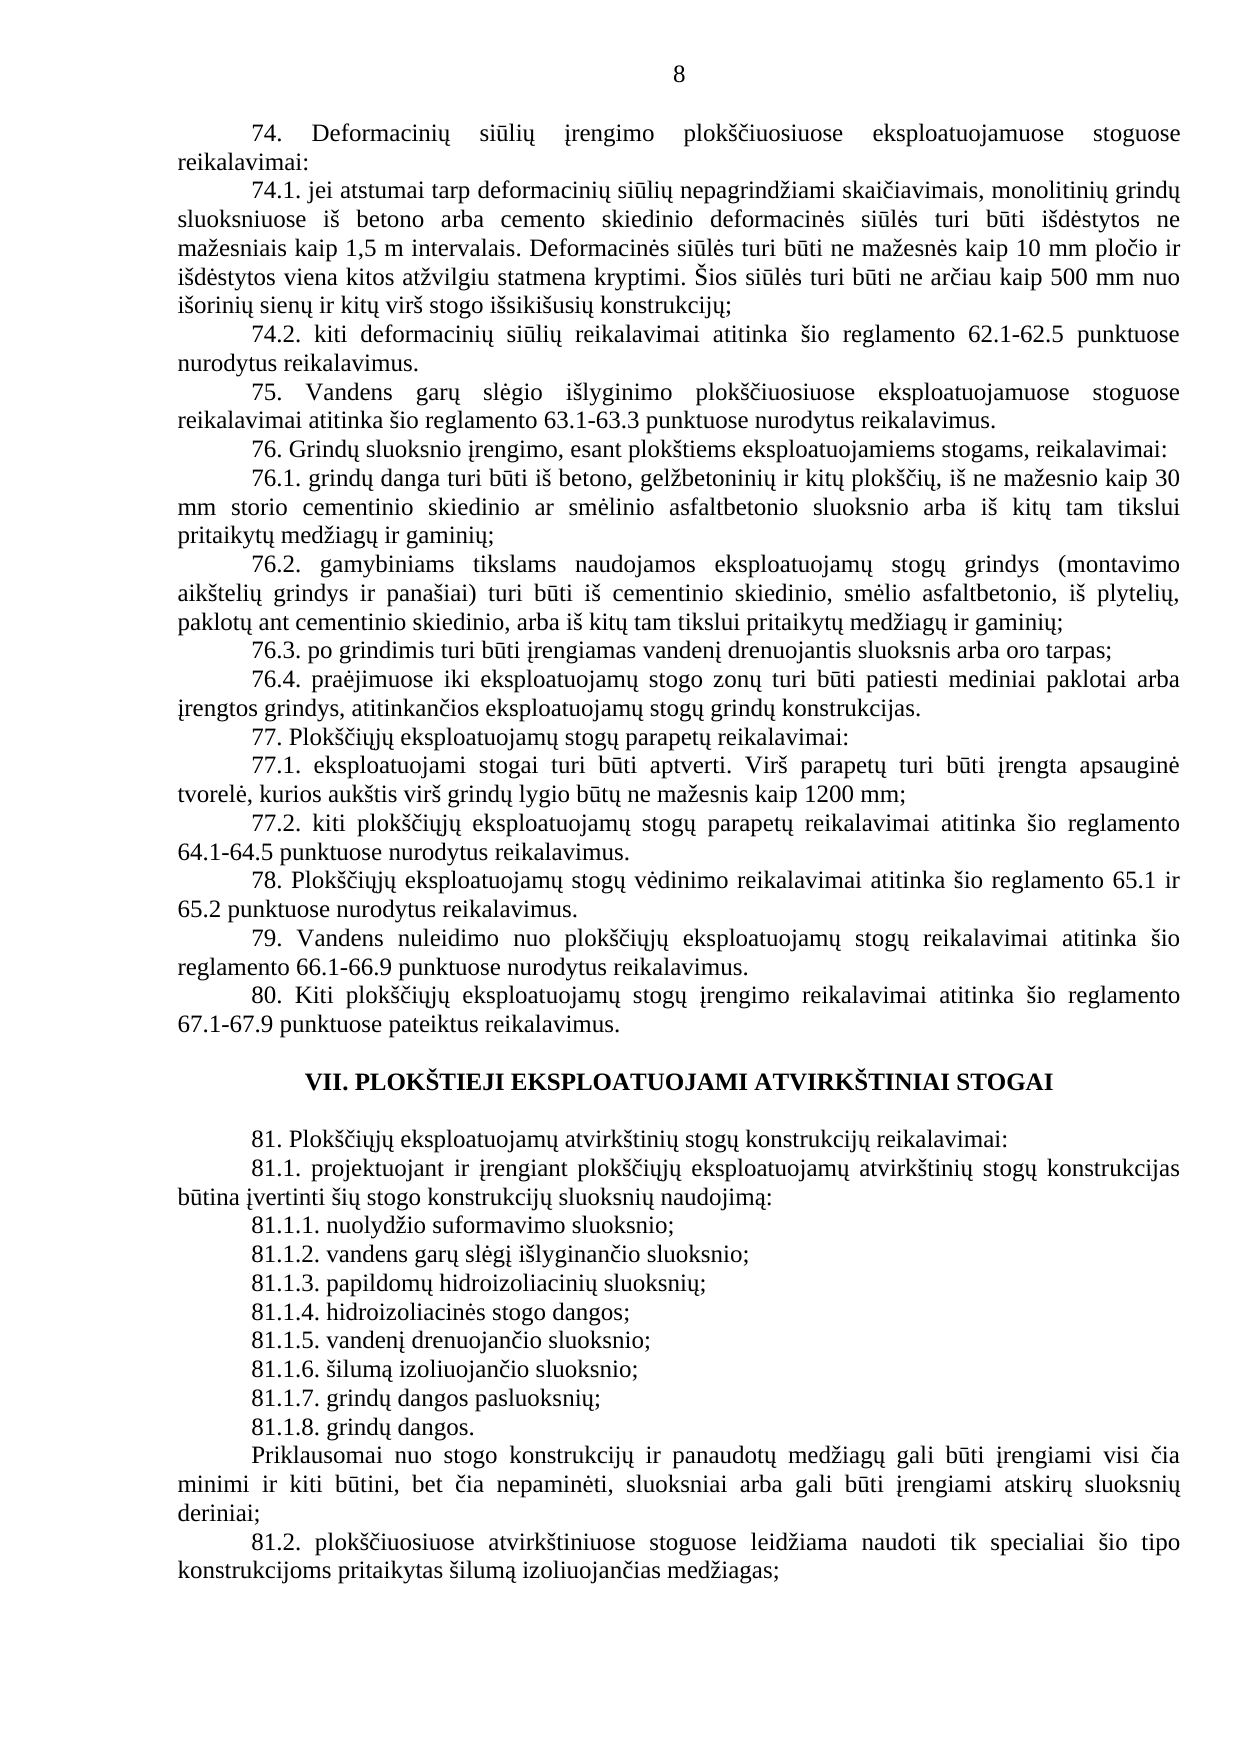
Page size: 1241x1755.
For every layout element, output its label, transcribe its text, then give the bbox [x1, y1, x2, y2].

text 75. Vandens garų slėgio išlyginimo plokščiuosiuose eksploatuojamuose stoguose reikalavimai atitinka šio reglamento 63.1-63.3 punktuose nurodytus reikalavimus. [177, 377, 1181, 434]
text 81.1.6. šilumą izoliuojančio sluoksnio; [177, 1354, 1181, 1383]
text Priklausomai nuo stogo konstrukcijų ir panaudotų medžiagų gali būti įrengiami visi čia minimi ir kiti būtini, bet čia nepaminėti, sluoksniai arba gali būti įrengiami atskirų sluoksnių deriniai; [177, 1441, 1181, 1527]
text 77.1. eksploatuojami stogai turi būti aptverti. Virš parapetų turi būti įrengta apsauginė tvorelė, kurios aukštis virš grindų lygio būtų ne mažesnis kaip 1200 mm; [177, 751, 1181, 808]
text 77.2. kiti plokščiųjų eksploatuojamų stogų parapetų reikalavimai atitinka šio reglamento 64.1-64.5 punktuose nurodytus reikalavimus. [177, 808, 1181, 866]
text 81.1.1. nuolydžio suformavimo sluoksnio; [177, 1211, 1181, 1239]
text 81.2. plokščiuosiuose atvirkštiniuose stoguose leidžiama naudoti tik specialiai šio tipo konstrukcijoms pritaikytas šilumą izoliuojančias medžiagas; [177, 1527, 1181, 1584]
text 77. Plokščiųjų eksploatuojamų stogų parapetų reikalavimai: [177, 722, 1181, 751]
text 81.1.2. vandens garų slėgį išlyginančio sluoksnio; [177, 1239, 1181, 1268]
text 81.1. projektuojant ir įrengiant plokščiųjų eksploatuojamų atvirkštinių stogų konstrukcijas būtina įvertinti šių stogo konstrukcijų sluoksnių naudojimą: [177, 1153, 1181, 1211]
text 81.1.4. hidroizoliacinės stogo dangos; [177, 1297, 1181, 1326]
text 74. Deformacinių siūlių įrengimo plokščiuosiuose eksploatuojamuose stoguose reikalavimai: [177, 118, 1181, 176]
text 74.1. jei atstumai tarp deformacinių siūlių nepagrindžiami skaičiavimais, monolitinių grindų sluoksniuose iš betono arba cemento skiedinio deformacinės siūlės turi būti išdėstytos ne mažesniais kaip 1,5 m intervalais. Deformacinės siūlės turi būti ne mažesnės kaip 10 mm pločio ir išdėstytos viena kitos atžvilgiu statmena kryptimi. Šios siūlės turi būti ne arčiau kaip 500 mm nuo išorinių sienų ir kitų virš stogo išsikišusių konstrukcijų; [177, 176, 1181, 319]
text 76. Grindų sluoksnio įrengimo, esant plokštiems eksploatuojamiems stogams, reikalavimai: [177, 434, 1181, 463]
text 79. Vandens nuleidimo nuo plokščiųjų eksploatuojamų stogų reikalavimai atitinka šio reglamento 66.1-66.9 punktuose nurodytus reikalavimus. [177, 923, 1181, 981]
text 80. Kiti plokščiųjų eksploatuojamų stogų įrengimo reikalavimai atitinka šio reglamento 67.1-67.9 punktuose pateiktus reikalavimus. [177, 981, 1181, 1038]
text 76.3. po grindimis turi būti įrengiamas vandenį drenuojantis sluoksnis arba oro tarpas; [177, 636, 1181, 664]
text 81.1.8. grindų dangos. [177, 1412, 1181, 1441]
text 81.1.3. papildomų hidroizoliacinių sluoksnių; [177, 1268, 1181, 1297]
text 76.4. praėjimuose iki eksploatuojamų stogo zonų turi būti patiesti mediniai paklotai arba įrengtos grindys, atitinkančios eksploatuojamų stogų grindų konstrukcijas. [177, 664, 1181, 722]
text 81.1.7. grindų dangos pasluoksnių; [177, 1383, 1181, 1412]
text 78. Plokščiųjų eksploatuojamų stogų vėdinimo reikalavimai atitinka šio reglamento 65.1 ir 65.2 punktuose nurodytus reikalavimus. [177, 866, 1181, 923]
text 81.1.5. vandenį drenuojančio sluoksnio; [177, 1326, 1181, 1354]
text 76.1. grindų danga turi būti iš betono, gelžbetoninių ir kitų plokščių, iš ne mažesnio kaip 30 mm storio cementinio skiedinio ar smėlinio asfaltbetonio sluoksnio arba iš kitų tam tikslui pritaikytų medžiagų ir gaminių; [177, 463, 1181, 549]
text 74.2. kiti deformacinių siūlių reikalavimai atitinka šio reglamento 62.1-62.5 punktuose nurodytus reikalavimus. [177, 319, 1181, 377]
text 76.2. gamybiniams tikslams naudojamos eksploatuojamų stogų grindys (montavimo aikštelių grindys ir panašiai) turi būti iš cementinio skiedinio, smėlio asfaltbetonio, iš plytelių, paklotų ant cementinio skiedinio, arba iš kitų tam tikslui pritaikytų medžiagų ir gaminių; [177, 549, 1181, 636]
text VII. PLOKŠTIEJI EKSPLOATUOJAMI ATVIRKŠTINIAI STOGAI [177, 1067, 1181, 1096]
text 81. Plokščiųjų eksploatuojamų atvirkštinių stogų konstrukcijų reikalavimai: [177, 1124, 1181, 1153]
